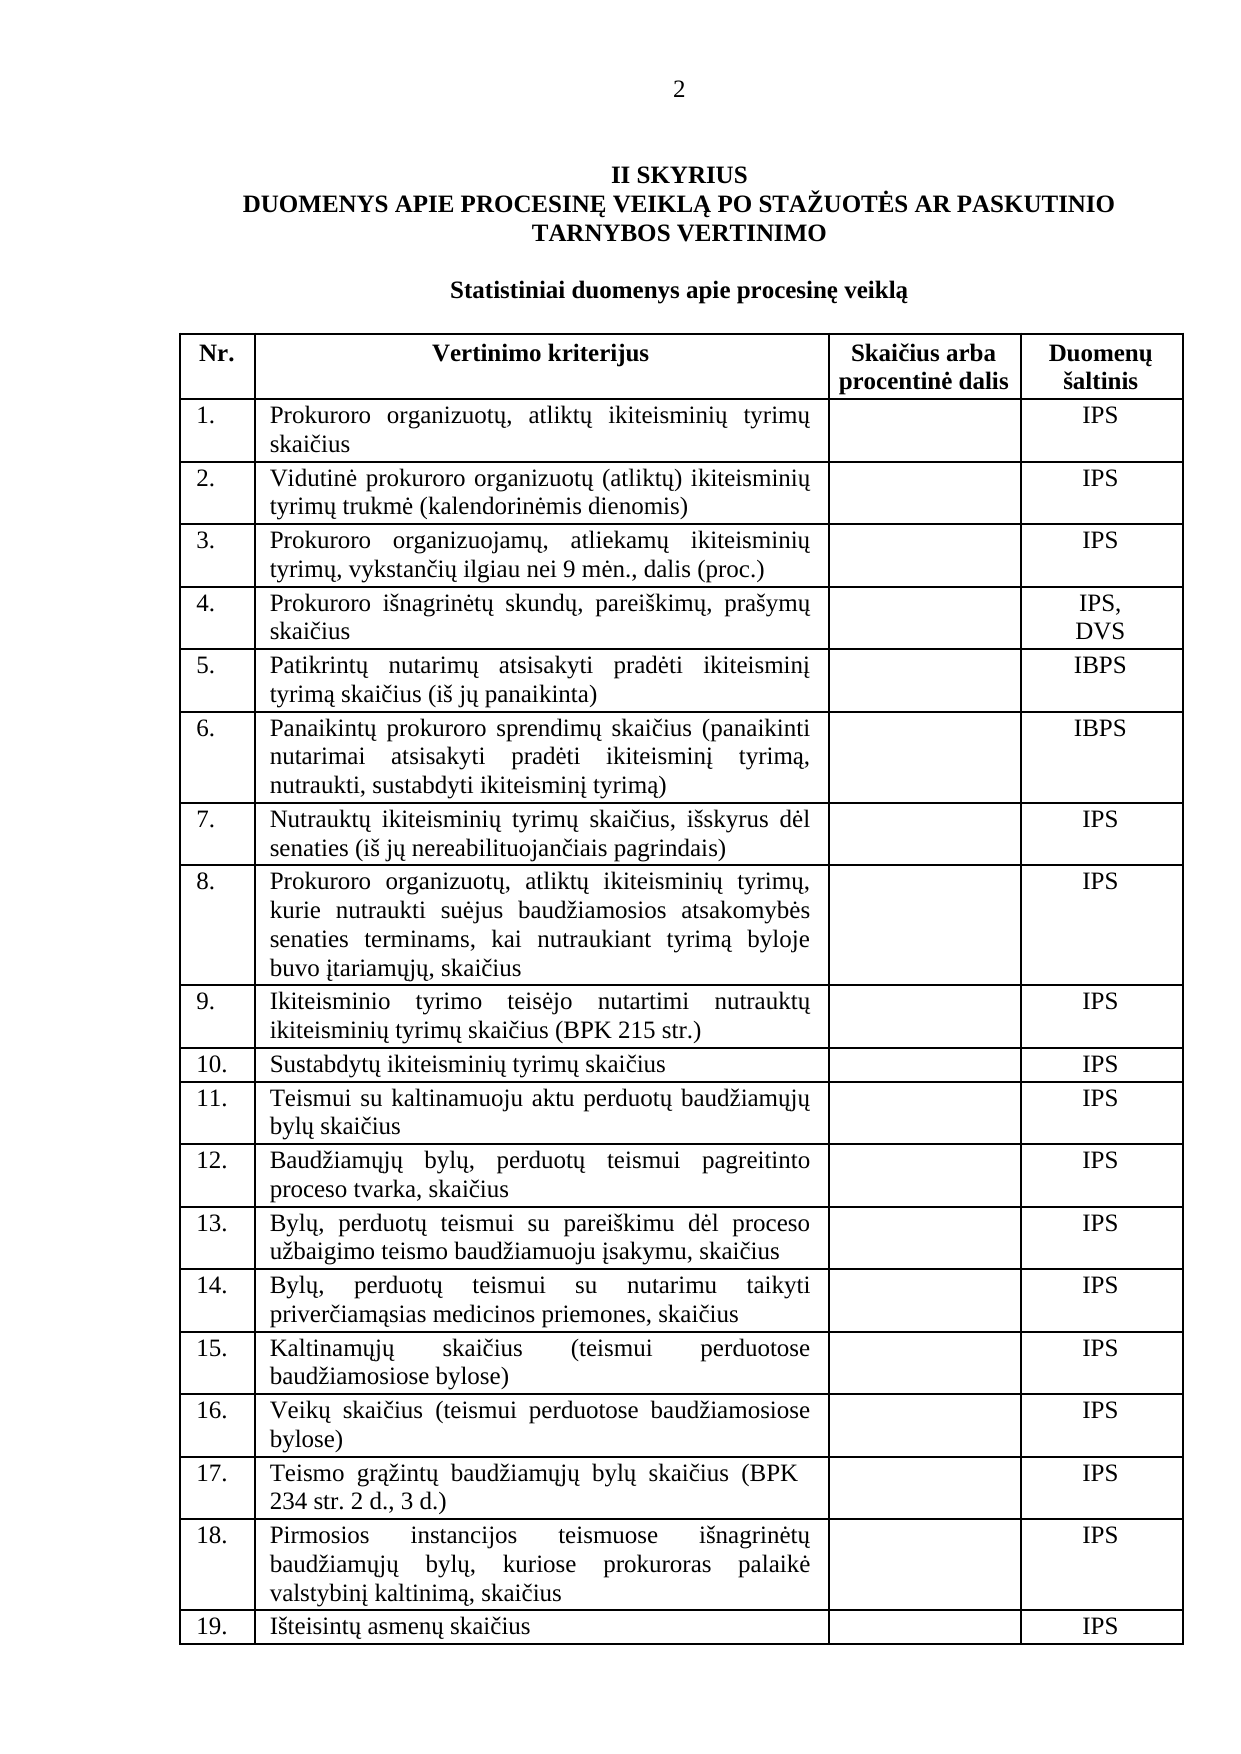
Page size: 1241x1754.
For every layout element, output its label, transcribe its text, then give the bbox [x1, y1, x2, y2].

table_cell [830, 1458, 1020, 1518]
table_cell [830, 804, 1020, 864]
table_cell [830, 1270, 1020, 1331]
table_cell 2. [181, 463, 254, 523]
text DUOMENYS APIE PROCESINĘ VEIKLĄ PO STAŽUOTĖS AR PASKUTINIO TARNYBOS VERTINIMO [177, 189, 1181, 246]
table_cell 13. [181, 1208, 254, 1268]
table_cell 1. [181, 400, 254, 461]
table_cell 18. [181, 1520, 254, 1609]
table_cell 9. [181, 986, 254, 1047]
table_cell [830, 463, 1020, 523]
table_cell IPS [1022, 1270, 1182, 1331]
table_cell IPS [1022, 866, 1182, 984]
table_cell 16. [181, 1395, 254, 1456]
table_cell IPS [1022, 1049, 1182, 1081]
table_cell 5. [181, 650, 254, 711]
table_cell 12. [181, 1145, 254, 1206]
table_cell 7. [181, 804, 254, 864]
table_cell IPS [1022, 1208, 1182, 1268]
table_cell [830, 588, 1020, 648]
table_cell 19. [181, 1611, 254, 1643]
table_cell [830, 1083, 1020, 1143]
table_cell 11. [181, 1083, 254, 1143]
table_header Vertinimo kriterijus [256, 335, 828, 398]
table_cell IPS [1022, 400, 1182, 461]
table_cell IPS [1022, 525, 1182, 586]
table_cell Nutrauktų ikiteisminių tyrimų skaičius, išskyrus dėl senaties (iš jų nereabilituojančiais pagrindais) [256, 804, 828, 864]
text II SKYRIUS [177, 160, 1181, 189]
table_cell [830, 650, 1020, 711]
table_cell [830, 1520, 1020, 1609]
table_cell Teismui su kaltinamuoju aktu perduotų baudžiamųjų bylų skaičius [256, 1083, 828, 1143]
table_cell Bylų, perduotų teismui su nutarimu taikyti priverčiamąsias medicinos priemones, skaičius [256, 1270, 828, 1331]
table_cell Kaltinamųjų skaičius (teismui perduotose baudžiamosiose bylose) [256, 1333, 828, 1393]
table_cell Prokuroro organizuotų, atliktų ikiteisminių tyrimų skaičius [256, 400, 828, 461]
table_cell 3. [181, 525, 254, 586]
table_cell [830, 1145, 1020, 1206]
table_cell Pirmosios instancijos teismuose išnagrinėtų baudžiamųjų bylų, kuriose prokuroras palaikė valstybinį kaltinimą, skaičius [256, 1520, 828, 1609]
table_cell [830, 525, 1020, 586]
table_cell Bylų, perduotų teismui su pareiškimu dėl proceso užbaigimo teismo baudžiamuoju įsakymu, skaičius [256, 1208, 828, 1268]
table_cell Baudžiamųjų bylų, perduotų teismui pagreitinto proceso tvarka, skaičius [256, 1145, 828, 1206]
table_cell 17. [181, 1458, 254, 1518]
table_header Duomenų šaltinis [1022, 335, 1182, 398]
table_header Nr. [181, 335, 254, 398]
text Statistiniai duomenys apie procesinę veiklą [177, 275, 1181, 304]
table_cell [830, 713, 1020, 802]
table_cell [830, 400, 1020, 461]
table_cell 14. [181, 1270, 254, 1331]
table_cell 8. [181, 866, 254, 984]
table_cell Patikrintų nutarimų atsisakyti pradėti ikiteisminį tyrimą skaičius (iš jų panaikinta) [256, 650, 828, 711]
table_cell Prokuroro organizuojamų, atliekamų ikiteisminių tyrimų, vykstančių ilgiau nei 9 mėn., dalis (proc.) [256, 525, 828, 586]
table_cell IPS [1022, 1145, 1182, 1206]
table_cell Vidutinė prokuroro organizuotų (atliktų) ikiteisminių tyrimų trukmė (kalendorinėmis dienomis) [256, 463, 828, 523]
table_cell Veikų skaičius (teismui perduotose baudžiamosiose bylose) [256, 1395, 828, 1456]
table_cell Išteisintų asmenų skaičius [256, 1611, 828, 1643]
table_cell 10. [181, 1049, 254, 1081]
table_cell Panaikintų prokuroro sprendimų skaičius (panaikinti nutarimai atsisakyti pradėti ikiteisminį tyrimą, nutraukti, sustabdyti ikiteisminį tyrimą) [256, 713, 828, 802]
table_cell Prokuroro organizuotų, atliktų ikiteisminių tyrimų, kurie nutraukti suėjus baudžiamosios atsakomybės senaties terminams, kai nutraukiant tyrimą byloje buvo įtariamųjų, skaičius [256, 866, 828, 984]
table_cell [830, 1333, 1020, 1393]
table_cell [830, 1049, 1020, 1081]
table_cell [830, 986, 1020, 1047]
table_cell IPS, DVS [1022, 588, 1182, 648]
table_cell IPS [1022, 1083, 1182, 1143]
table_cell IPS [1022, 1458, 1182, 1518]
table_cell IPS [1022, 1611, 1182, 1643]
table_cell [830, 866, 1020, 984]
table_cell [830, 1395, 1020, 1456]
table_header Skaičius arba procentinė dalis [830, 335, 1020, 398]
table_cell 6. [181, 713, 254, 802]
table_cell IBPS [1022, 713, 1182, 802]
table_cell 15. [181, 1333, 254, 1393]
table_cell Prokuroro išnagrinėtų skundų, pareiškimų, prašymų skaičius [256, 588, 828, 648]
table_cell [830, 1208, 1020, 1268]
table_cell IBPS [1022, 650, 1182, 711]
table_cell Ikiteisminio tyrimo teisėjo nutartimi nutrauktų ikiteisminių tyrimų skaičius (BPK 215 str.) [256, 986, 828, 1047]
table_cell Sustabdytų ikiteisminių tyrimų skaičius [256, 1049, 828, 1081]
table_cell Teismo grąžintų baudžiamųjų bylų skaičius (BPK 234 str. 2 d., 3 d.) [256, 1458, 828, 1518]
table_cell 4. [181, 588, 254, 648]
table_cell IPS [1022, 804, 1182, 864]
table_cell [830, 1611, 1020, 1643]
table_cell IPS [1022, 463, 1182, 523]
table_cell IPS [1022, 1333, 1182, 1393]
table_cell IPS [1022, 1395, 1182, 1456]
table_cell IPS [1022, 986, 1182, 1047]
table_cell IPS [1022, 1520, 1182, 1609]
